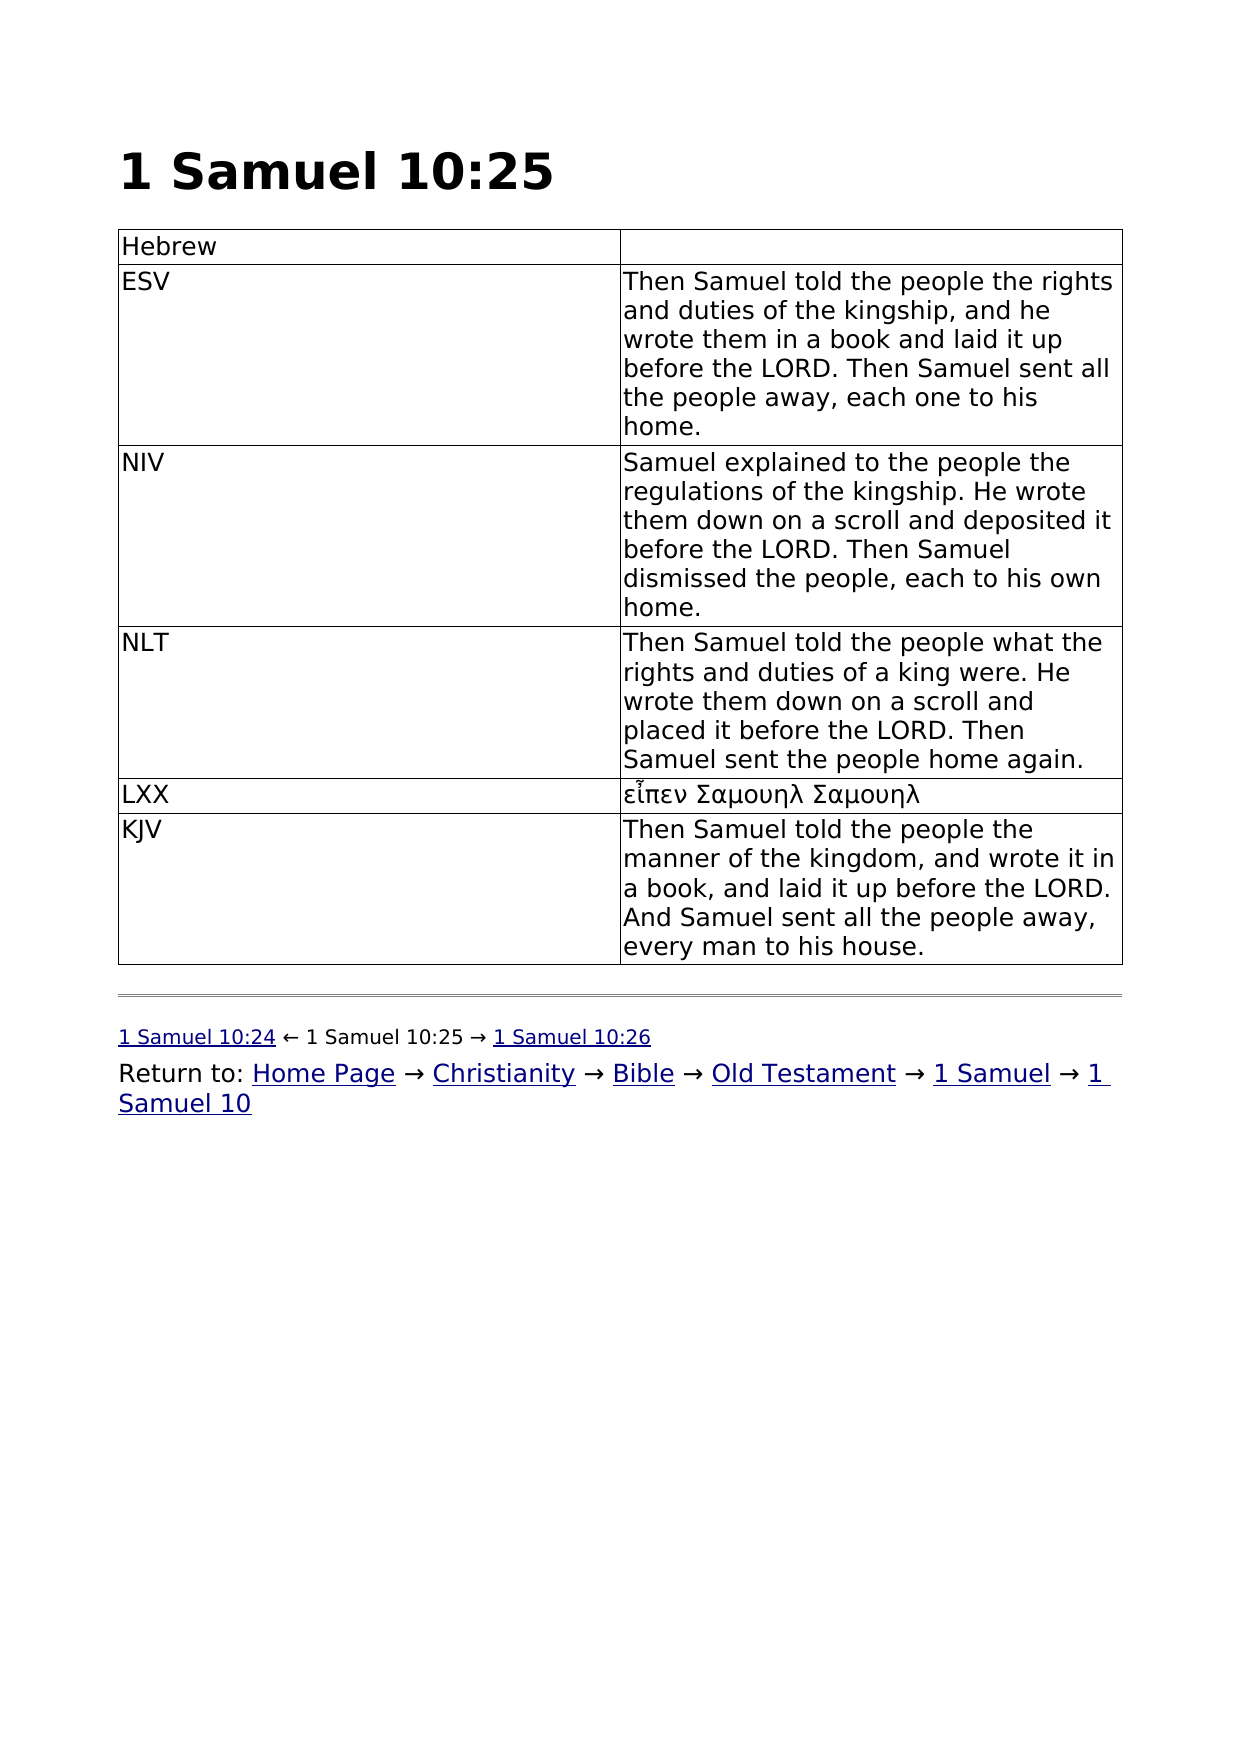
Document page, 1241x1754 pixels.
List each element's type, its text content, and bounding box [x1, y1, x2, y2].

table_header [621, 230, 1122, 264]
table_cell εἶπεν Σαμουηλ Σαμουηλ [621, 779, 1122, 812]
subtitle 1 Samuel 10:25 [118, 143, 1122, 201]
table_cell LXX [119, 779, 620, 812]
table_cell Then Samuel told the people the rights and duties of the kingship, and he wrote them in a book and laid it up before the LORD. Then Samuel sent all the people away, each one to his home. [621, 265, 1122, 445]
table_cell KJV [119, 814, 620, 964]
table_cell Samuel explained to the people the regulations of the kingship. He wrote them down on a scroll and deposited it before the LORD. Then Samuel dismissed the people, each to his own home. [621, 446, 1122, 626]
table_cell NLT [119, 627, 620, 777]
table_cell NIV [119, 446, 620, 626]
table_cell ESV [119, 265, 620, 445]
text 1 Samuel 10:24 ← 1 Samuel 10:25 → 1 Samuel 10:26 [118, 1026, 1122, 1059]
table_cell Then Samuel told the people what the rights and duties of a king were. He wrote them down on a scroll and placed it before the LORD. Then Samuel sent the people home again. [621, 627, 1122, 777]
table_header Hebrew [119, 230, 620, 264]
text Return to: Home Page → Christianity → Bible → Old Testament → 1 Samuel → 1 Samuel 10 [118, 1059, 1122, 1118]
table_cell Then Samuel told the people the manner of the kingdom, and wrote it in a book, and laid it up before the LORD. And Samuel sent all the people away, every man to his house. [621, 814, 1122, 964]
